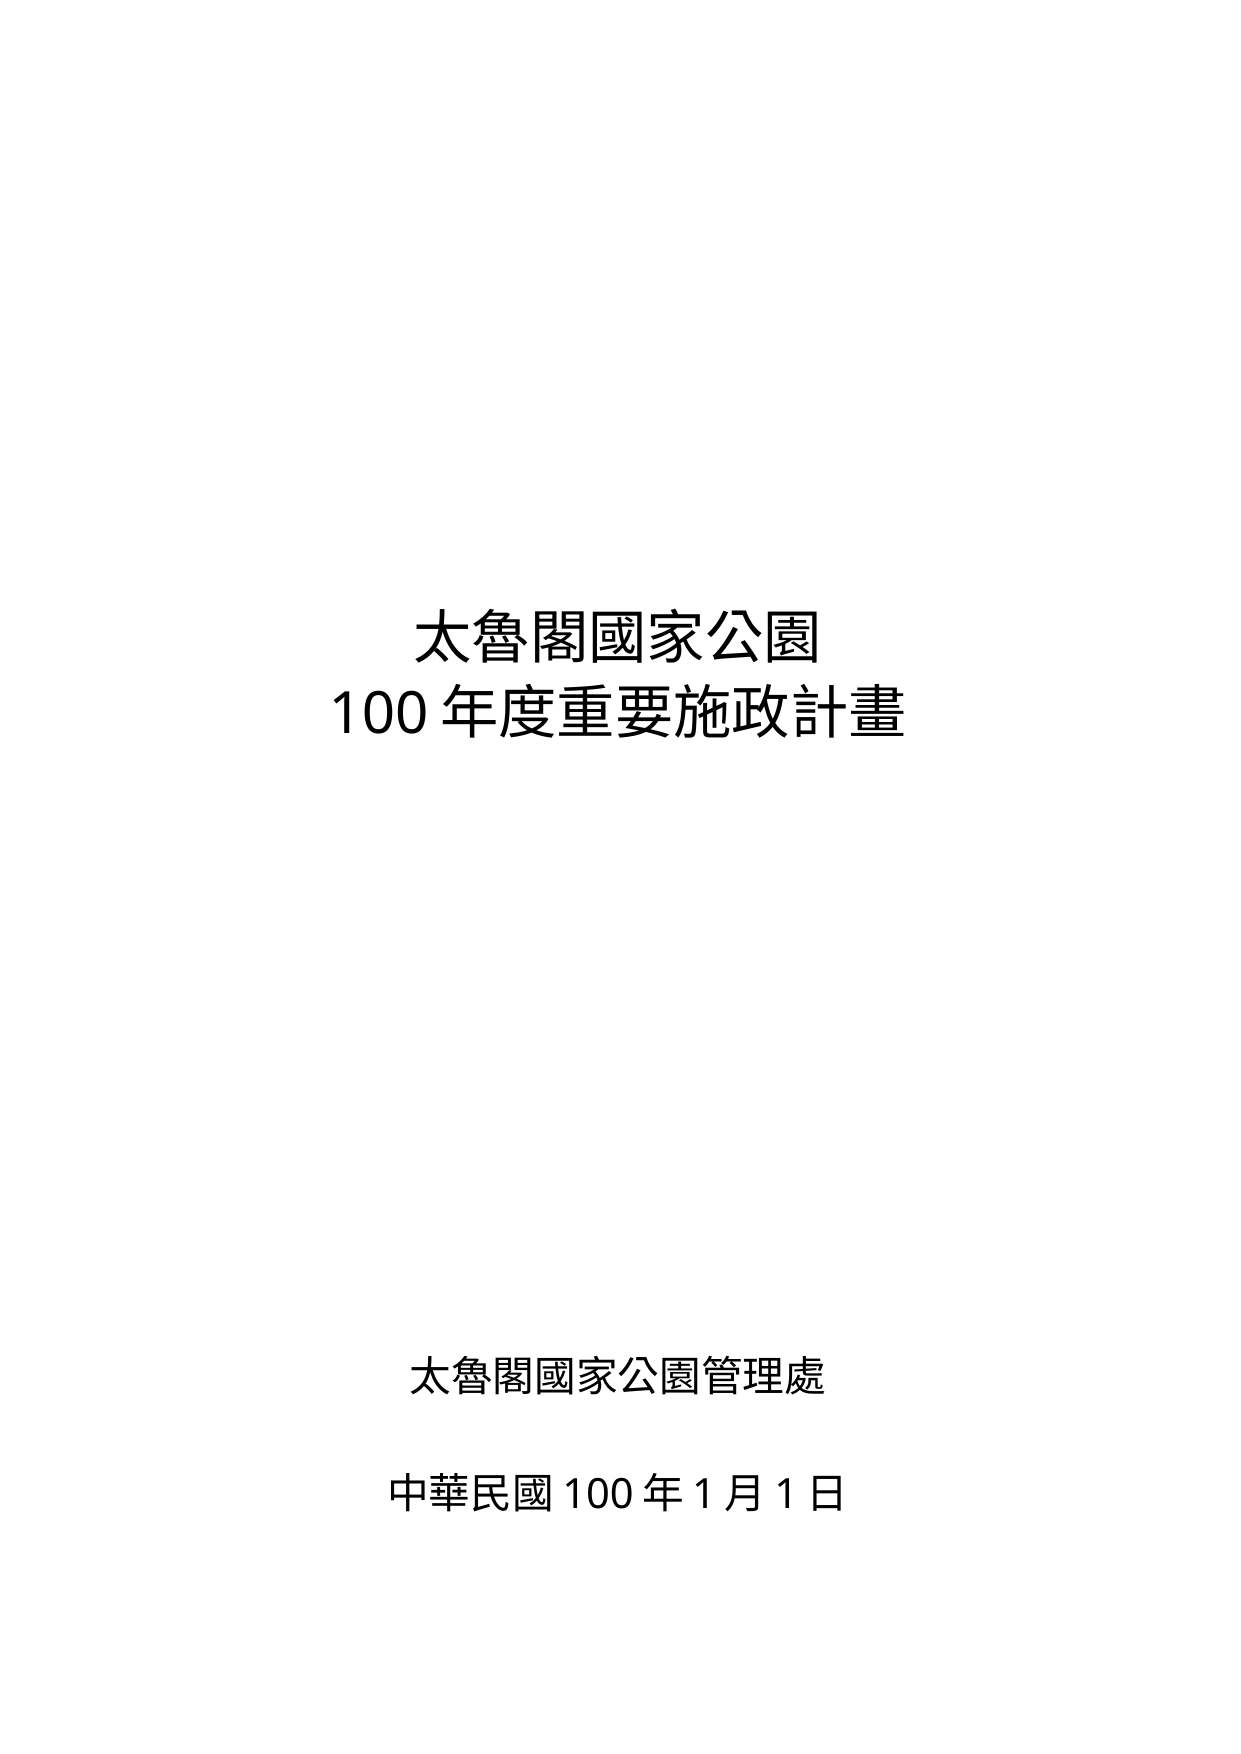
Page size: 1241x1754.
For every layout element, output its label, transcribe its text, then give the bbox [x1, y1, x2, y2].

text 100年度重要施政計畫 [148, 674, 1087, 749]
text 中華民國100年1月1日 [148, 1460, 1087, 1521]
text 太魯閣國家公園 [148, 599, 1087, 674]
text 太魯閣國家公園管理處 [148, 1343, 1087, 1403]
